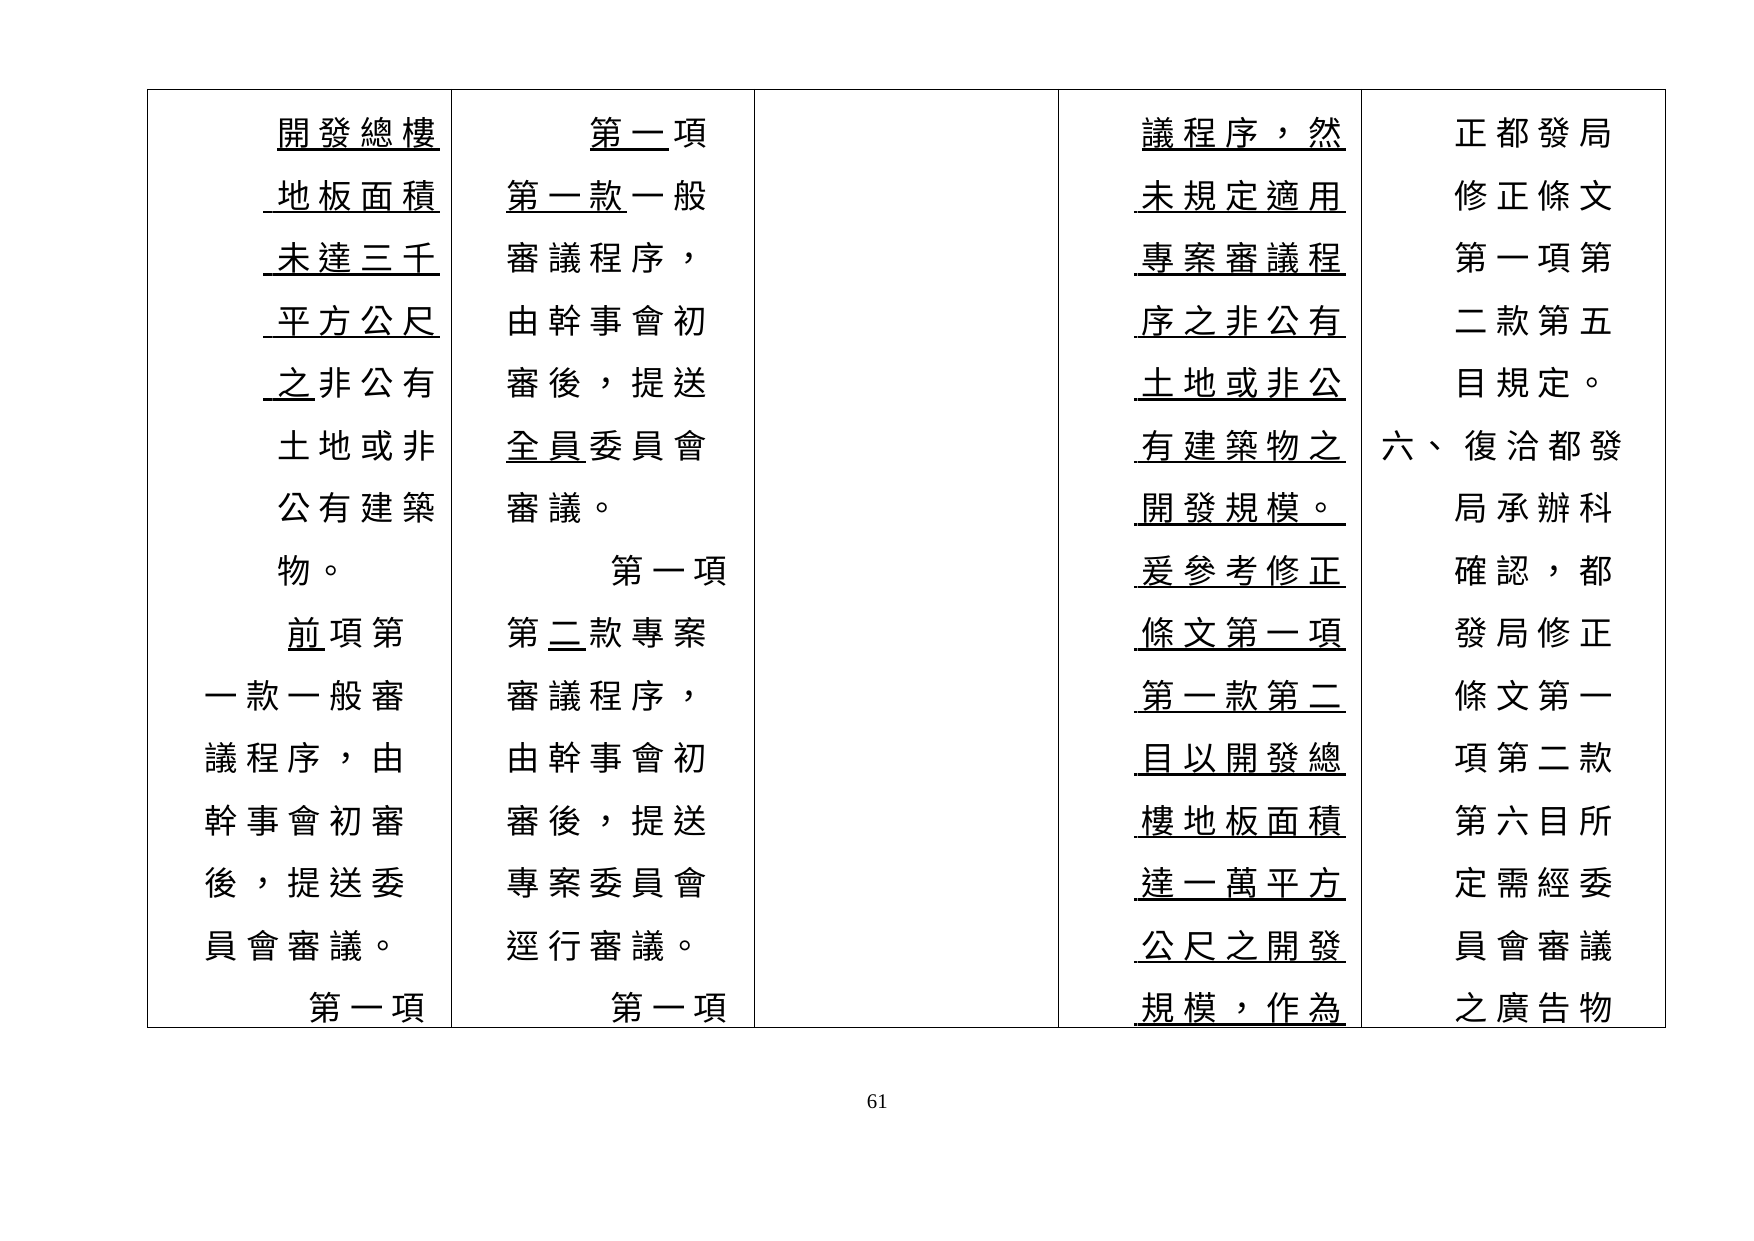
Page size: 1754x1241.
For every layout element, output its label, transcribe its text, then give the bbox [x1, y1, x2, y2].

table_cell [755, 90, 1058, 1027]
table_cell 正都發局修正條文第一項第二款第五目規定。 六、復洽都發局承辦科確認，都發局修正條文第一項第二款第六目所定需經委員會審議之廣告物 [1362, 90, 1665, 1027]
table_cell 開發總樓地板面積未達三千平方公尺之非公有土地或非公有建築物。 前項第一款一般審議程序，由幹事會初審後，提送委員會審議。 第一項 [148, 90, 451, 1027]
table_cell 第一項第一款一般審議程序，由幹事會初審後，提送全員委員會審議。 第一項第二款專案審議程序，由幹事會初審後，提送專案委員會逕行審議。 第一項 [452, 90, 754, 1027]
table_cell 議程序，然未規定適用專案審議程序之非公有土地或非公有建築物之開發規模。爰參考修正條文第一項第一款第二目以開發總樓地板面積達一萬平方公尺之開發規模，作為 [1059, 90, 1361, 1027]
